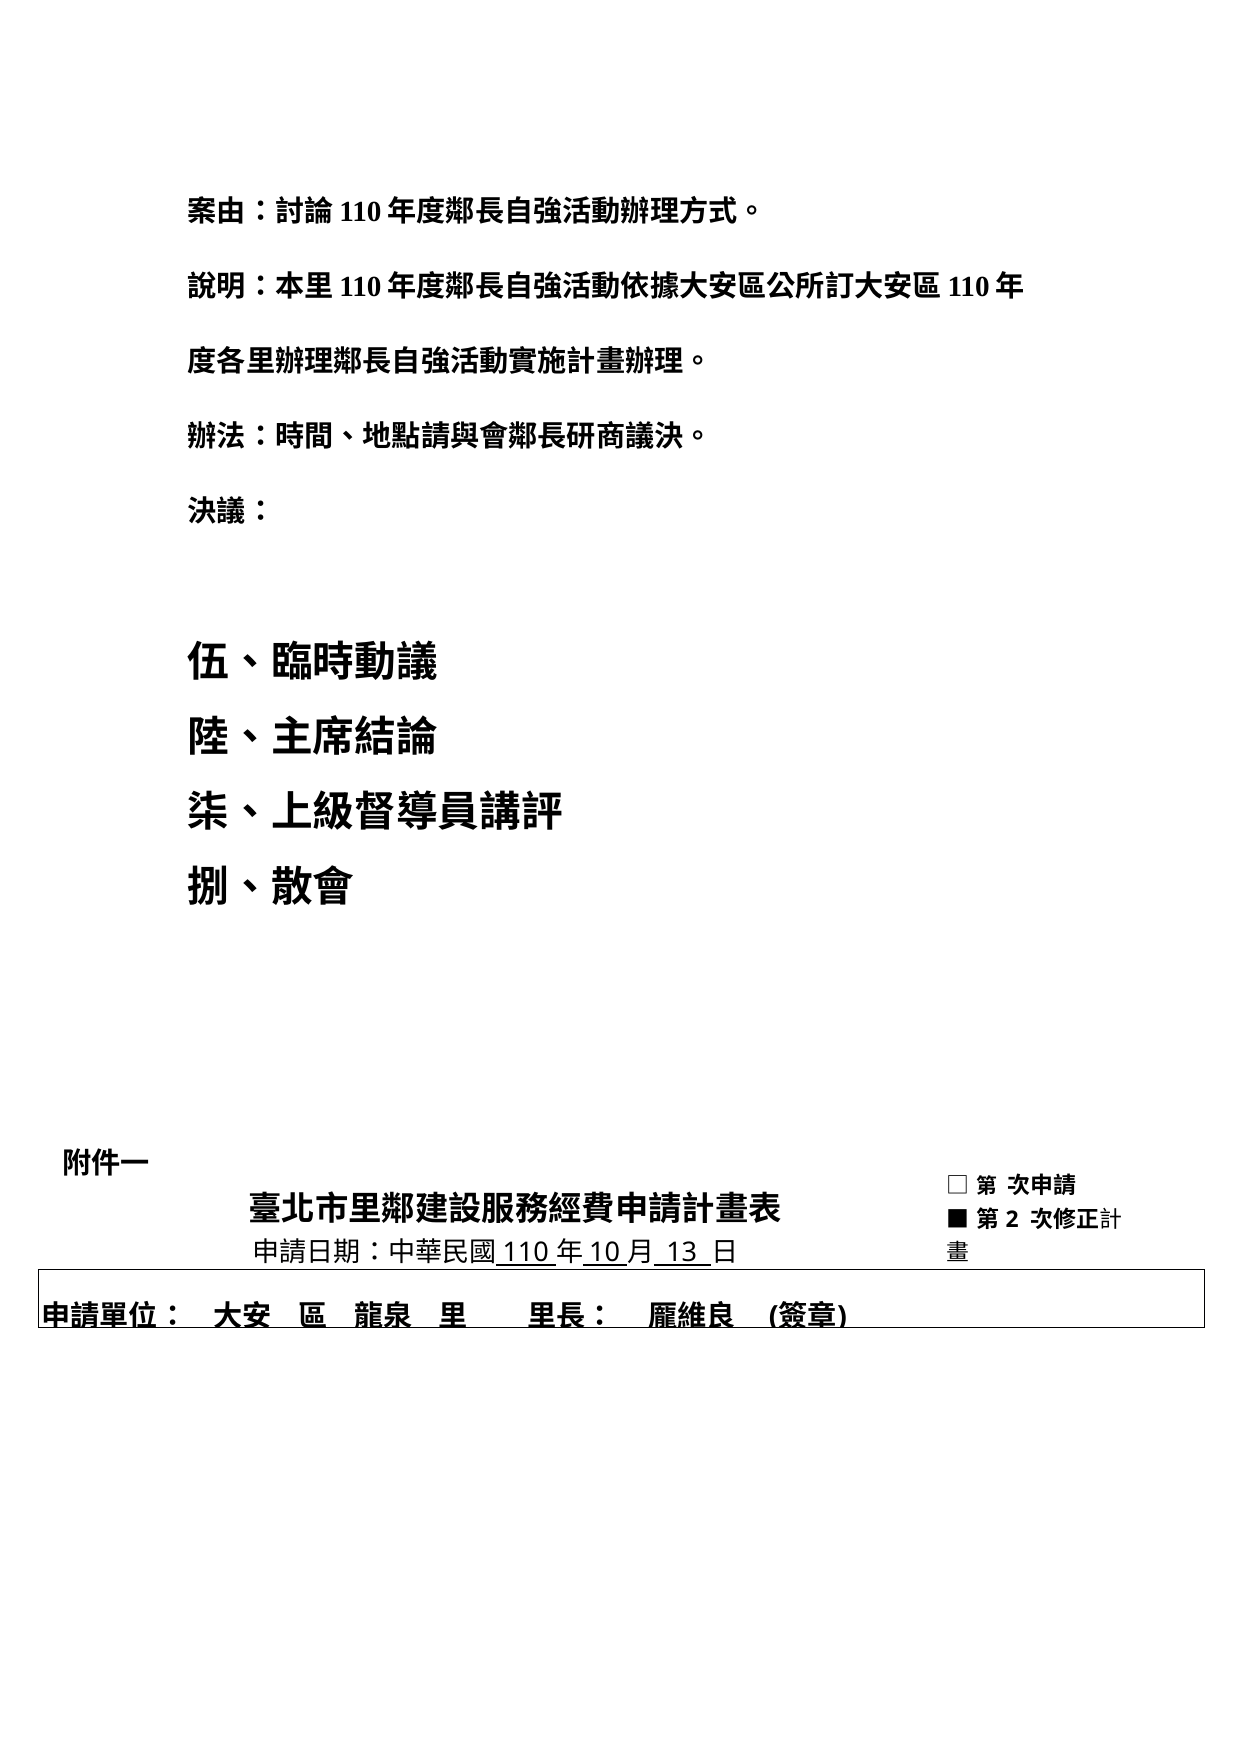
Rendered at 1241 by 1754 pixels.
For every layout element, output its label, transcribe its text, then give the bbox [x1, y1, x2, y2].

text 辦法：時間、地點請與會鄰長研商議決。 [187, 389, 1041, 464]
text 說明：本里110年度鄰長自強活動依據大安區公所訂大安區110年度各里辦理鄰長自強活動實施計畫辦理。 [187, 239, 1041, 389]
text 附件一 [62, 1139, 634, 1182]
text 陸、主席結論 [187, 689, 1041, 764]
text 柒、上級督導員講評 [187, 764, 1041, 839]
text 捌、散會 [187, 839, 1053, 914]
text 案由：討論110年度鄰長自強活動辦理方式。 [187, 164, 1041, 239]
text 臺北市里鄰建設服務經費申請計畫表 [187, 1182, 946, 1230]
table_header 申請單位： 大安 區 龍泉 里 里長： 龎維良 (簽章) [39, 1270, 1204, 1327]
text 申請日期：中華民國 110 年 10 月 13 日 [187, 1230, 1053, 1269]
text 決議： [187, 464, 1041, 539]
text 伍、臨時動議 [187, 614, 1041, 689]
